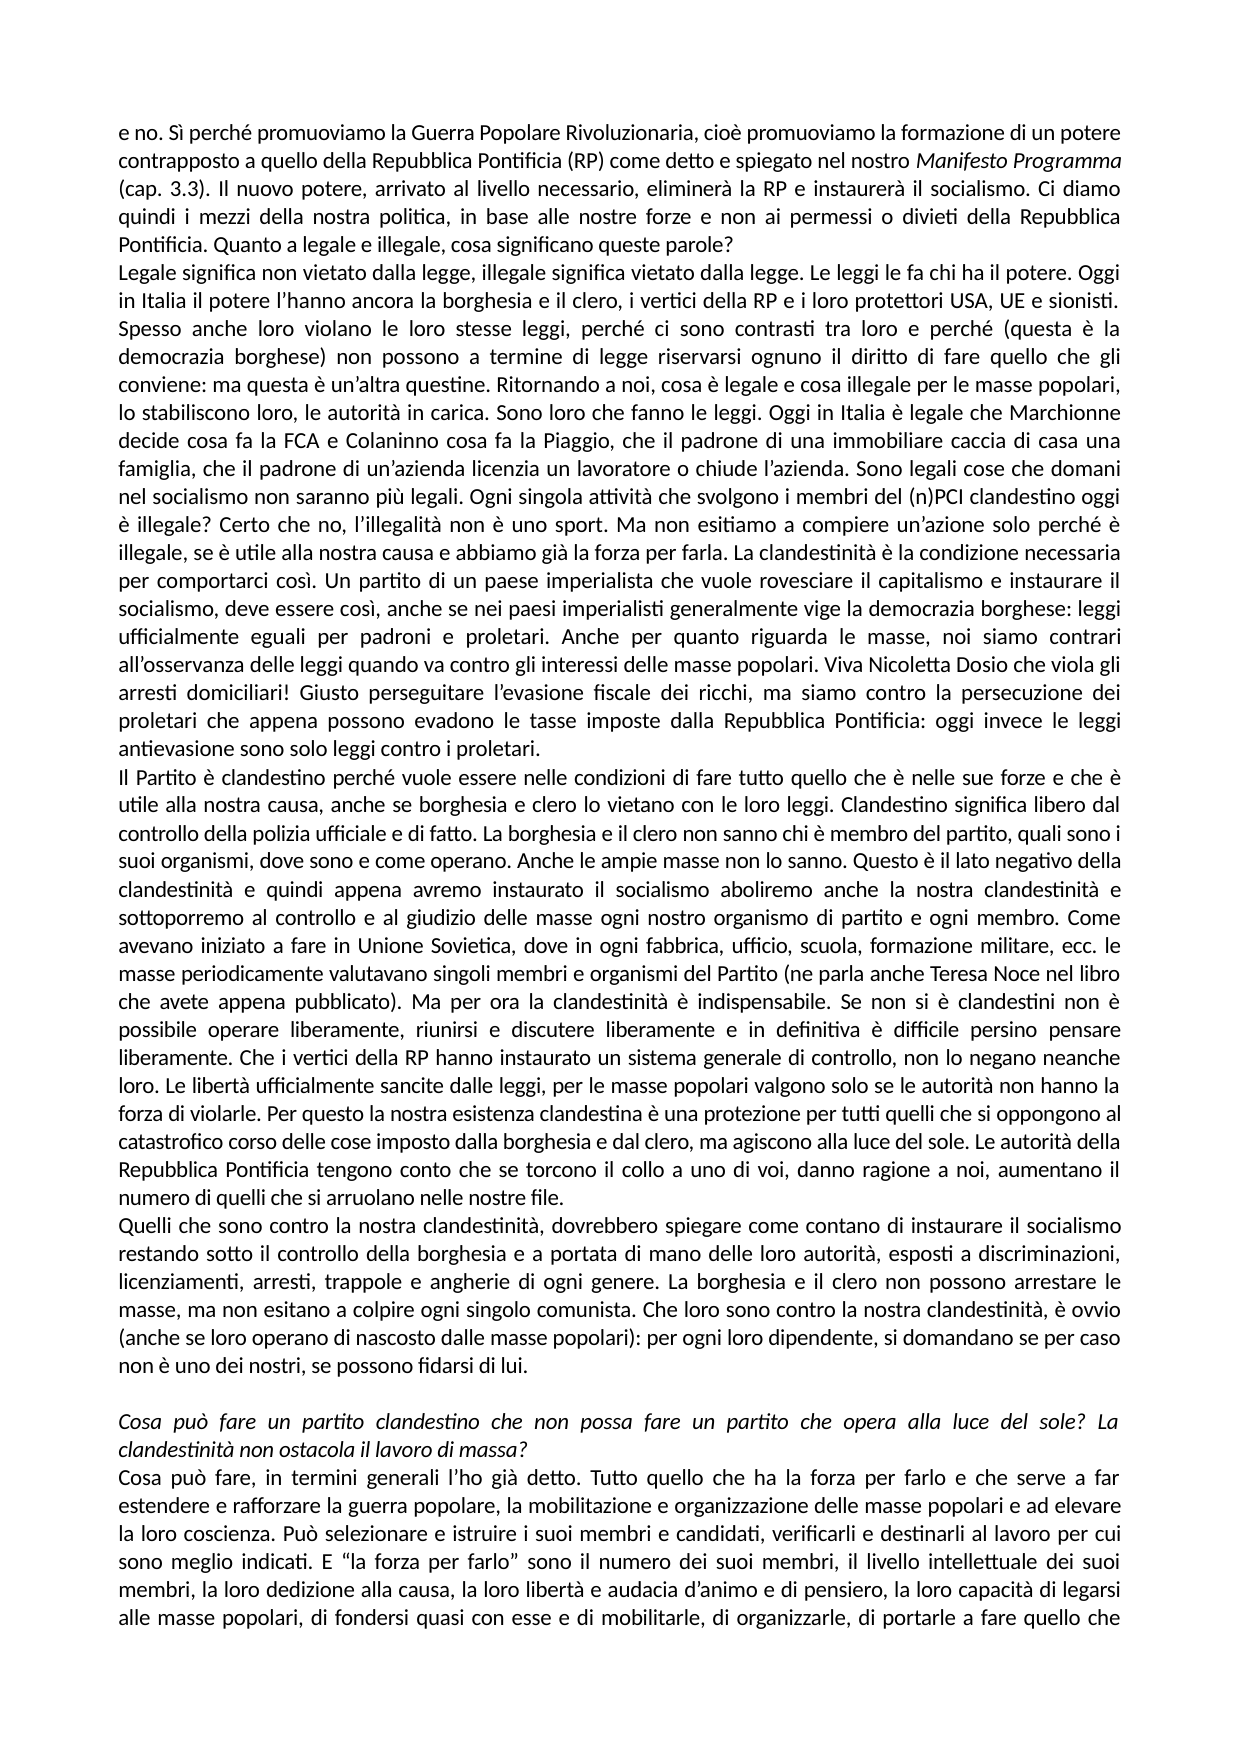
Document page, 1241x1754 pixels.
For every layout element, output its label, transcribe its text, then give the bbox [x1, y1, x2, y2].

text Cosa può fare un partito clandestino che non possa fare un partito che opera alla luce del sole? La clandestinità non ostacola il lavoro di massa? [118, 1407, 1122, 1463]
text Il Partito è clandestino perché vuole essere nelle condizioni di fare tutto quello che è nelle sue forze e che è utile alla nostra causa, anche se borghesia e clero lo vietano con le loro leggi. Clandestino significa libero dal controllo della polizia ufficiale e di fatto. La borghesia e il clero non sanno chi è membro del partito, quali sono i suoi organismi, dove sono e come operano. Anche le ampie masse non lo sanno. Questo è il lato negativo della clandestinità e quindi appena avremo instaurato il socialismo aboliremo anche la nostra clandestinità e sottoporremo al controllo e al giudizio delle masse ogni nostro organismo di partito e ogni membro. Come avevano iniziato a fare in Unione Sovietica, dove in ogni fabbrica, ufficio, scuola, formazione militare, ecc. le masse periodicamente valutavano singoli membri e organismi del Partito (ne parla anche Teresa Noce nel libro che avete appena pubblicato). Ma per ora la clandestinità è indispensabile. Se non si è clandestini non è possibile operare liberamente, riunirsi e discutere liberamente e in definitiva è difficile persino pensare liberamente. Che i vertici della RP hanno instaurato un sistema generale di controllo, non lo negano neanche loro. Le libertà ufficialmente sancite dalle leggi, per le masse popolari valgono solo se le autorità non hanno la forza di violarle. Per questo la nostra esistenza clandestina è una protezione per tutti quelli che si oppongono al catastrofico corso delle cose imposto dalla borghesia e dal clero, ma agiscono alla luce del sole. Le autorità della Repubblica Pontificia tengono conto che se torcono il collo a uno di voi, danno ragione a noi, aumentano il numero di quelli che si arruolano nelle nostre file. [118, 763, 1122, 1211]
text e no. Sì perché promuoviamo la Guerra Popolare Rivoluzionaria, cioè promuoviamo la formazione di un potere contrapposto a quello della Repubblica Pontificia (RP) come detto e spiegato nel nostro Manifesto Programma (cap. 3.3). Il nuovo potere, arrivato al livello necessario, eliminerà la RP e instaurerà il socialismo. Ci diamo quindi i mezzi della nostra politica, in base alle nostre forze e non ai permessi o divieti della Repubblica Pontificia. Quanto a legale e illegale, cosa significano queste parole? [118, 118, 1122, 258]
text Quelli che sono contro la nostra clandestinità, dovrebbero spiegare come contano di instaurare il socialismo restando sotto il controllo della borghesia e a portata di mano delle loro autorità, esposti a discriminazioni, licenziamenti, arresti, trappole e angherie di ogni genere. La borghesia e il clero non possono arrestare le masse, ma non esitano a colpire ogni singolo comunista. Che loro sono contro la nostra clandestinità, è ovvio (anche se loro operano di nascosto dalle masse popolari): per ogni loro dipendente, si domandano se per caso non è uno dei nostri, se possono fidarsi di lui. [118, 1211, 1122, 1379]
text Legale significa non vietato dalla legge, illegale significa vietato dalla legge. Le leggi le fa chi ha il potere. Oggi in Italia il potere l’hanno ancora la borghesia e il clero, i vertici della RP e i loro protettori USA, UE e sionisti. Spesso anche loro violano le loro stesse leggi, perché ci sono contrasti tra loro e perché (questa è la democrazia borghese) non possono a termine di legge riservarsi ognuno il diritto di fare quello che gli conviene: ma questa è un’altra questine. Ritornando a noi, cosa è legale e cosa illegale per le masse popolari, lo stabiliscono loro, le autorità in carica. Sono loro che fanno le leggi. Oggi in Italia è legale che Marchionne decide cosa fa la FCA e Colaninno cosa fa la Piaggio, che il padrone di una immobiliare caccia di casa una famiglia, che il padrone di un’azienda licenzia un lavoratore o chiude l’azienda. Sono legali cose che domani nel socialismo non saranno più legali. Ogni singola attività che svolgono i membri del (n)PCI clandestino oggi è illegale? Certo che no, l’illegalità non è uno sport. Ma non esitiamo a compiere un’azione solo perché è illegale, se è utile alla nostra causa e abbiamo già la forza per farla. La clandestinità è la condizione necessaria per comportarci così. Un partito di un paese imperialista che vuole rovesciare il capitalismo e instaurare il socialismo, deve essere così, anche se nei paesi imperialisti generalmente vige la democrazia borghese: leggi ufficialmente eguali per padroni e proletari. Anche per quanto riguarda le masse, noi siamo contrari all’osservanza delle leggi quando va contro gli interessi delle masse popolari. Viva Nicoletta Dosio che viola gli arresti domiciliari! Giusto perseguitare l’evasione fiscale dei ricchi, ma siamo contro la persecuzione dei proletari che appena possono evadono le tasse imposte dalla Repubblica Pontificia: oggi invece le leggi antievasione sono solo leggi contro i proletari. [118, 258, 1122, 763]
text Cosa può fare, in termini generali l’ho già detto. Tutto quello che ha la forza per farlo e che serve a far estendere e rafforzare la guerra popolare, la mobilitazione e organizzazione delle masse popolari e ad elevare la loro coscienza. Può selezionare e istruire i suoi membri e candidati, verificarli e destinarli al lavoro per cui sono meglio indicati. E “la forza per farlo” sono il numero dei suoi membri, il livello intellettuale dei suoi membri, la loro dedizione alla causa, la loro libertà e audacia d’animo e di pensiero, la loro capacità di legarsi alle masse popolari, di fondersi quasi con esse e di mobilitarle, di organizzarle, di portarle a fare quello che [118, 1463, 1122, 1631]
